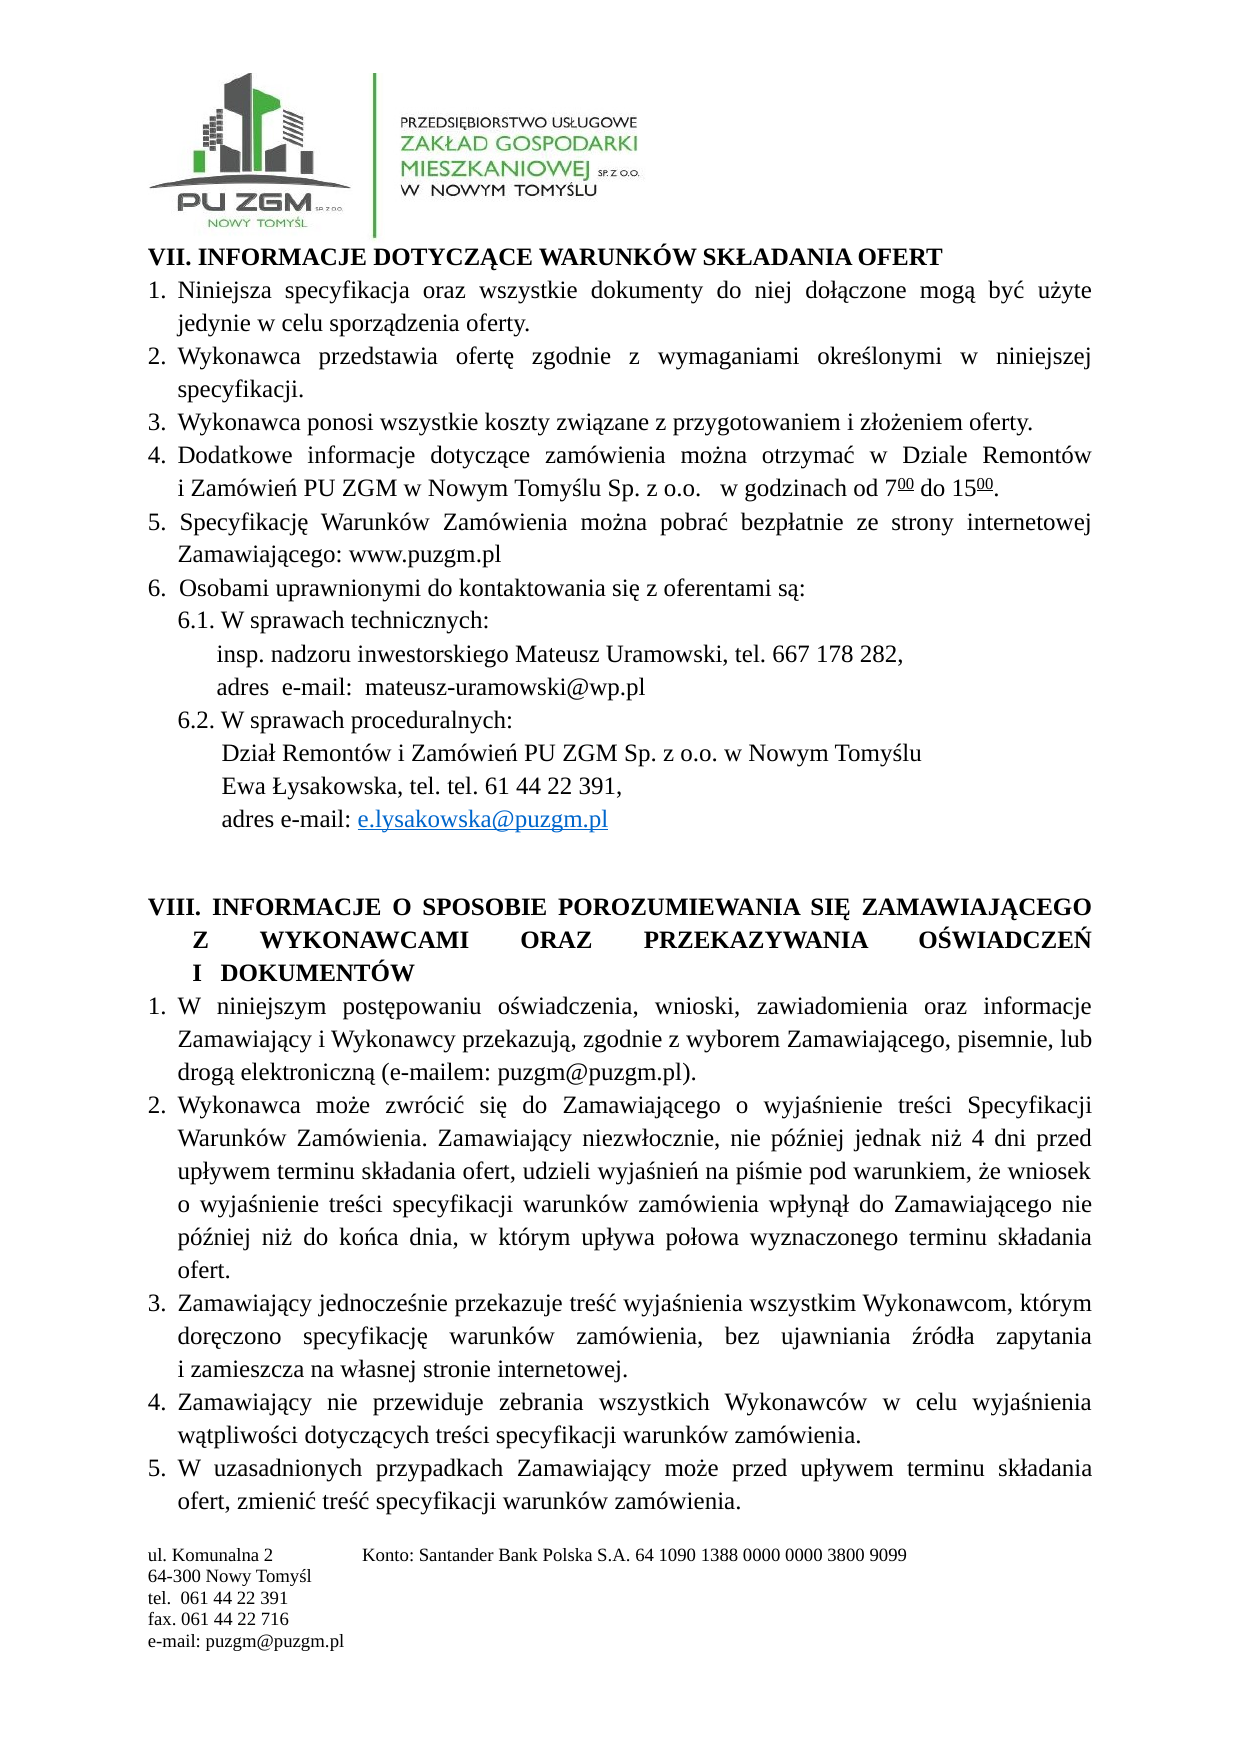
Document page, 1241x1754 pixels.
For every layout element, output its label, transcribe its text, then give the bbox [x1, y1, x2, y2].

text 6.2. W sprawach proceduralnych: [177, 705, 1093, 733]
text 6. Osobami uprawnionymi do kontaktowania się z oferentami są: [148, 573, 1093, 601]
text 4. Dodatkowe informacje dotyczące zamówienia można otrzymać w Dziale Remontów i Zamówień PU ZGM w Nowym Tomyślu Sp. z o.o. w godzinach od 700 do 1500. [148, 441, 1093, 502]
text VII. INFORMACJE DOTYCZĄCE WARUNKÓW SKŁADANIA OFERT [148, 242, 1093, 271]
text 1. Niniejsza specyfikacja oraz wszystkie dokumenty do niej dołączone mogą być użyte jedynie w celu sporządzenia oferty. [148, 275, 1093, 337]
text 5. W uzasadnionych przypadkach Zamawiający może przed upływem terminu składania ofert, zmienić treść specyfikacji warunków zamówienia. [148, 1453, 1093, 1515]
text 2. Wykonawca przedstawia ofertę zgodnie z wymaganiami określonymi w niniejszej specyfikacji. [148, 341, 1093, 403]
text VIII. INFORMACJE O SPOSOBIE POROZUMIEWANIA SIĘ ZAMAWIAJĄCEGO Z WYKONAWCAMI ORAZ PRZEKAZYWANIA OŚWIADCZEŃ I DOKUMENTÓW [148, 892, 1093, 987]
text 6.1. W sprawach technicznych: [177, 606, 1093, 634]
text insp. nadzoru inwestorskiego Mateusz Uramowski, tel. 667 178 282, adres e-mail: mateusz-uramowski@wp.pl [148, 639, 1093, 700]
text Dział Remontów i Zamówień PU ZGM Sp. z o.o. w Nowym Tomyślu Ewa Łysakowska, tel. tel. 61 44 22 391, adres e-mail: e.lysakowska@puzgm.pl [221, 738, 1093, 832]
text 5. Specyfikację Warunków Zamówienia można pobrać bezpłatnie ze strony internetowej Zamawiającego: www.puzgm.pl [148, 507, 1093, 568]
text 3. Wykonawca ponosi wszystkie koszty związane z przygotowaniem i złożeniem oferty. [148, 407, 1093, 436]
picture [147, 73, 655, 243]
text 3. Zamawiający jednocześnie przekazuje treść wyjaśnienia wszystkim Wykonawcom, którym doręczono specyfikację warunków zamówienia, bez ujawniania źródła zapytania i zamieszcza na własnej stronie internetowej. [148, 1288, 1093, 1383]
text 2. Wykonawca może zwrócić się do Zamawiającego o wyjaśnienie treści Specyfikacji Warunków Zamówienia. Zamawiający niezwłocznie, nie później jednak niż 4 dni przed upływem terminu składania ofert, udzieli wyjaśnień na piśmie pod warunkiem, że wniosek o wyjaśnienie treści specyfikacji warunków zamówienia wpłynął do Zamawiającego nie później niż do końca dnia, w którym upływa połowa wyznaczonego terminu składania ofert. [148, 1090, 1093, 1284]
list W niniejszym postępowaniu oświadczenia, wnioski, zawiadomienia oraz informacje Zamawiający i Wykonawcy przekazują, zgodnie z wyborem Zamawiającego, pisemnie, lub drogą elektroniczną (e-mailem: puzgm@puzgm.pl). [148, 991, 1093, 1086]
text 4. Zamawiający nie przewiduje zebrania wszystkich Wykonawców w celu wyjaśnienia wątpliwości dotyczących treści specyfikacji warunków zamówienia. [148, 1387, 1093, 1449]
